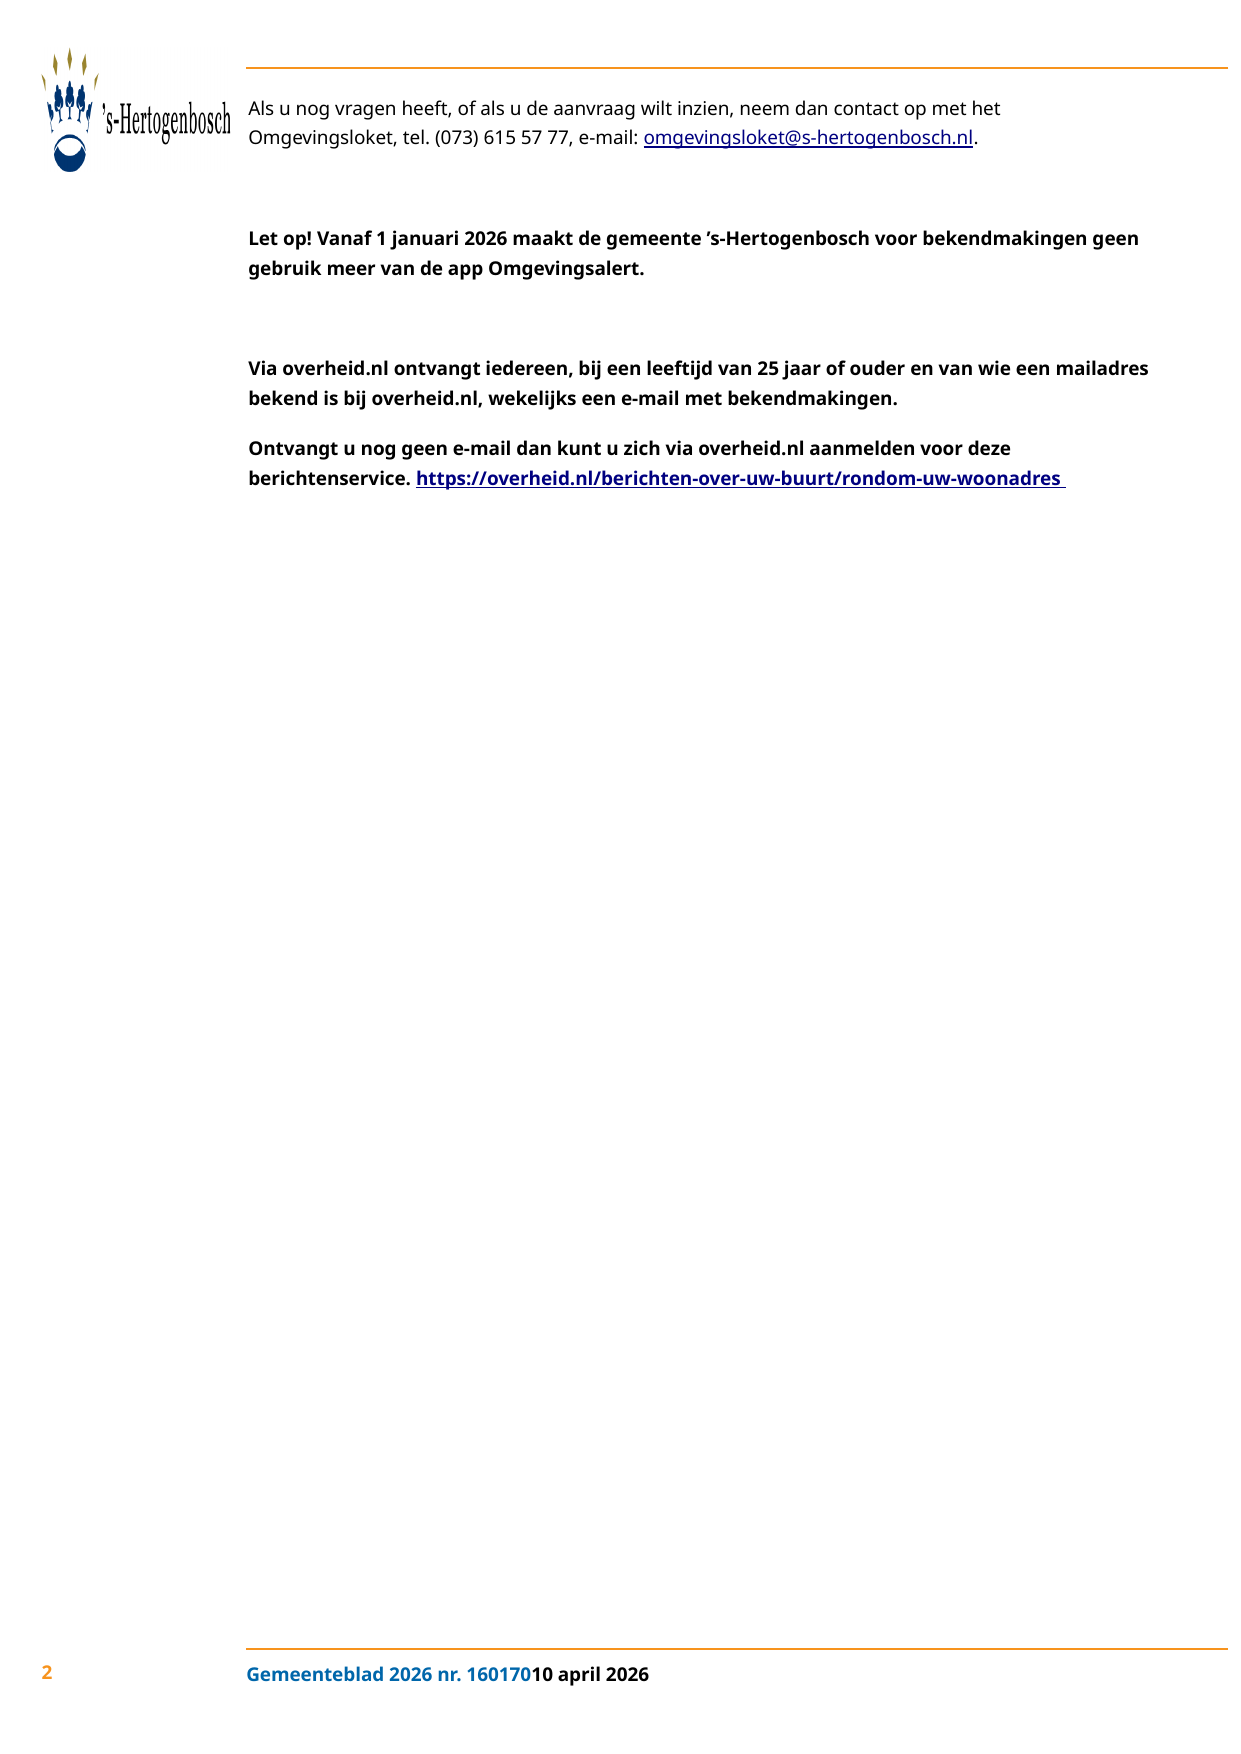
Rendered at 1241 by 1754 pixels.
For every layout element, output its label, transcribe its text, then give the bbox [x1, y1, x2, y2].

text Ontvangt u nog geen e-mail dan kunt u zich via overheid.nl aanmelden voor deze berichtenservice. https://overheid.nl/berichten-over-uw-buurt/rondom-uw-woonadres [248, 436, 1152, 491]
text Als u nog vragen heeft, of als u de aanvraag wilt inzien, neem dan contact op met het Omgevingsloket, tel. (073) 615 57 77, e-mail: omgevingsloket@s-hertogenbosch.nl. [248, 95, 1152, 150]
picture [41, 47, 231, 172]
text Let op! Vanaf 1 januari 2026 maakt de gemeente ’s-Hertogenbosch voor bekendmakingen geen gebruik meer van de app Omgevingsalert. [248, 225, 1152, 281]
text Via overheid.nl ontvangt iedereen, bij een leeftijd van 25 jaar of ouder en van wie een mailadres bekend is bij overheid.nl, wekelijks een e-mail met bekendmakingen. [248, 356, 1152, 411]
